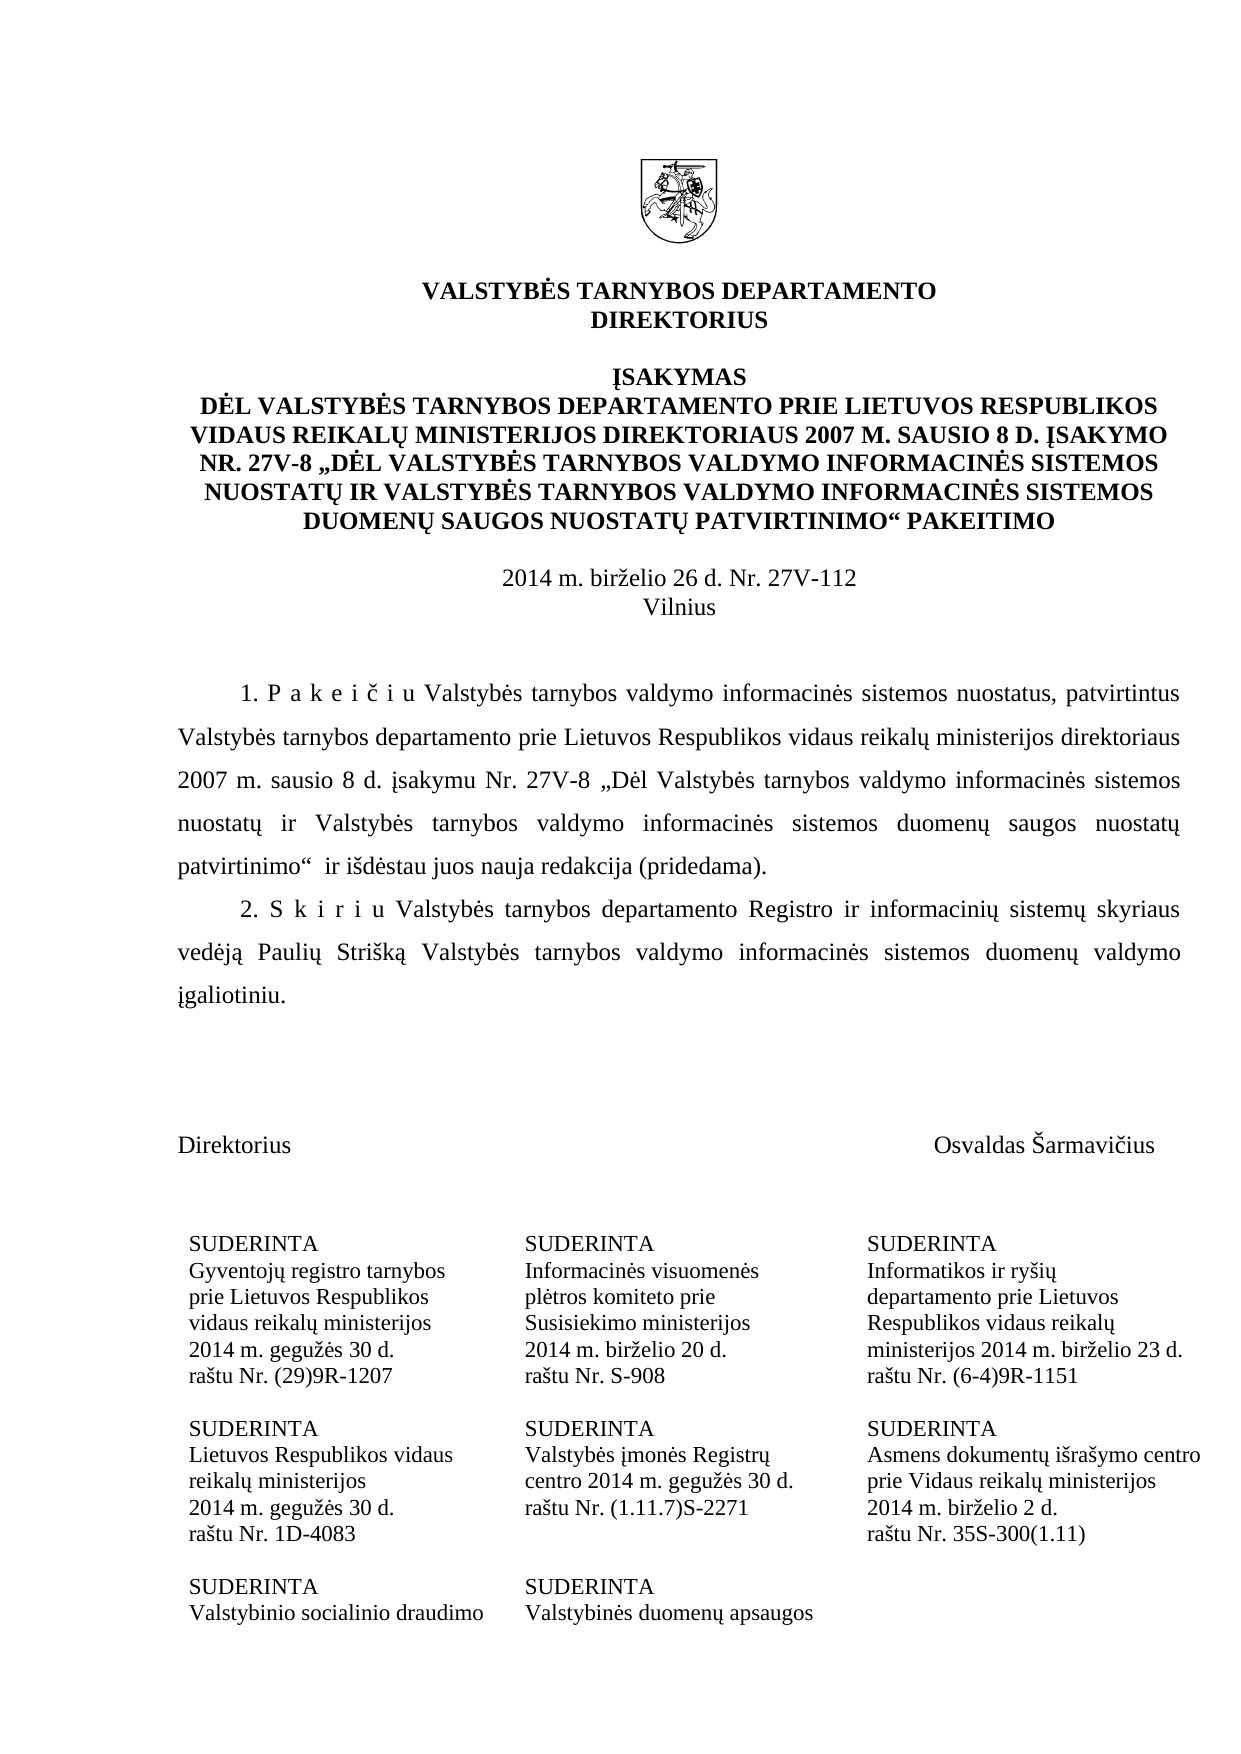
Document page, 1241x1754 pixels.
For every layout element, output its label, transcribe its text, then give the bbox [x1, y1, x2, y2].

text DĖL VALSTYBĖS TARNYBOS DEPARTAMENTO PRIE LIETUVOS RESPUBLIKOS VIDAUS REIKALŲ MINISTERIJOS DIREKTORIAUS 2007 M. SAUSIO 8 D. ĮSAKYMO NR. 27V-8 „DĖL VALSTYBĖS TARNYBOS VALDYMO INFORMACINĖS SISTEMOS NUOSTATŲ IR VALSTYBĖS TARNYBOS VALDYMO INFORMACINĖS SISTEMOS DUOMENŲ SAUGOS NUOSTATŲ PATVIRTINIMO“ PAKEITIMO [177, 391, 1181, 535]
text DIREKTORIUS [177, 305, 1181, 333]
table_cell SUDERINTA Valstybės įmonės Registrų centro 2014 m. gegužės 30 d. raštu Nr. (1.11.7)S-2271 [513, 1415, 856, 1573]
text 2014 m. birželio 26 d. Nr. 27V-112 [177, 563, 1181, 592]
text Direktorius Osvaldas Šarmavičius [177, 1130, 1181, 1159]
table_cell SUDERINTA Valstybinio socialinio draudimo [177, 1573, 513, 1626]
text ĮSAKYMAS [177, 362, 1181, 391]
text 1. P a k e i č i u Valstybės tarnybos valdymo informacinės sistemos nuostatus, patvirtintus Valstybės tarnybos departamento prie Lietuvos Respublikos vidaus reikalų ministerijos direktoriaus 2007 m. sausio 8 d. įsakymu Nr. 27V-8 „Dėl Valstybės tarnybos valdymo informacinės sistemos nuostatų ir Valstybės tarnybos valdymo informacinės sistemos duomenų saugos nuostatų patvirtinimo“ ir išdėstau juos nauja redakcija (pridedama). [177, 678, 1181, 880]
table_cell SUDERINTA Valstybinės duomenų apsaugos [513, 1573, 856, 1626]
table_cell [856, 1573, 1222, 1626]
text VALSTYBĖS TARNYBOS DEPARTAMENTO [177, 276, 1181, 305]
text Vilnius [177, 592, 1181, 621]
table_header SUDERINTA Informacinės visuomenės plėtros komiteto prie Susisiekimo ministerijos 2014 m. birželio 20 d. raštu Nr. S-908 [513, 1230, 856, 1415]
table_cell SUDERINTA Asmens dokumentų išrašymo centro prie Vidaus reikalų ministerijos 2014 m. birželio 2 d. raštu Nr. 35S-300(1.11) [856, 1415, 1222, 1573]
table_cell SUDERINTA Lietuvos Respublikos vidaus reikalų ministerijos 2014 m. gegužės 30 d. raštu Nr. 1D-4083 [177, 1415, 513, 1573]
table_header SUDERINTA Informatikos ir ryšių departamento prie Lietuvos Respublikos vidaus reikalų ministerijos 2014 m. birželio 23 d. raštu Nr. (6-4)9R-1151 [856, 1230, 1222, 1415]
text 2. S k i r i u Valstybės tarnybos departamento Registro ir informacinių sistemų skyriaus vedėją Paulių Strišką Valstybės tarnybos valdymo informacinės sistemos duomenų valdymo įgaliotiniu. [177, 894, 1181, 1009]
table_header SUDERINTA Gyventojų registro tarnybos prie Lietuvos Respublikos vidaus reikalų ministerijos 2014 m. gegužės 30 d. raštu Nr. (29)9R-1207 [177, 1230, 513, 1415]
